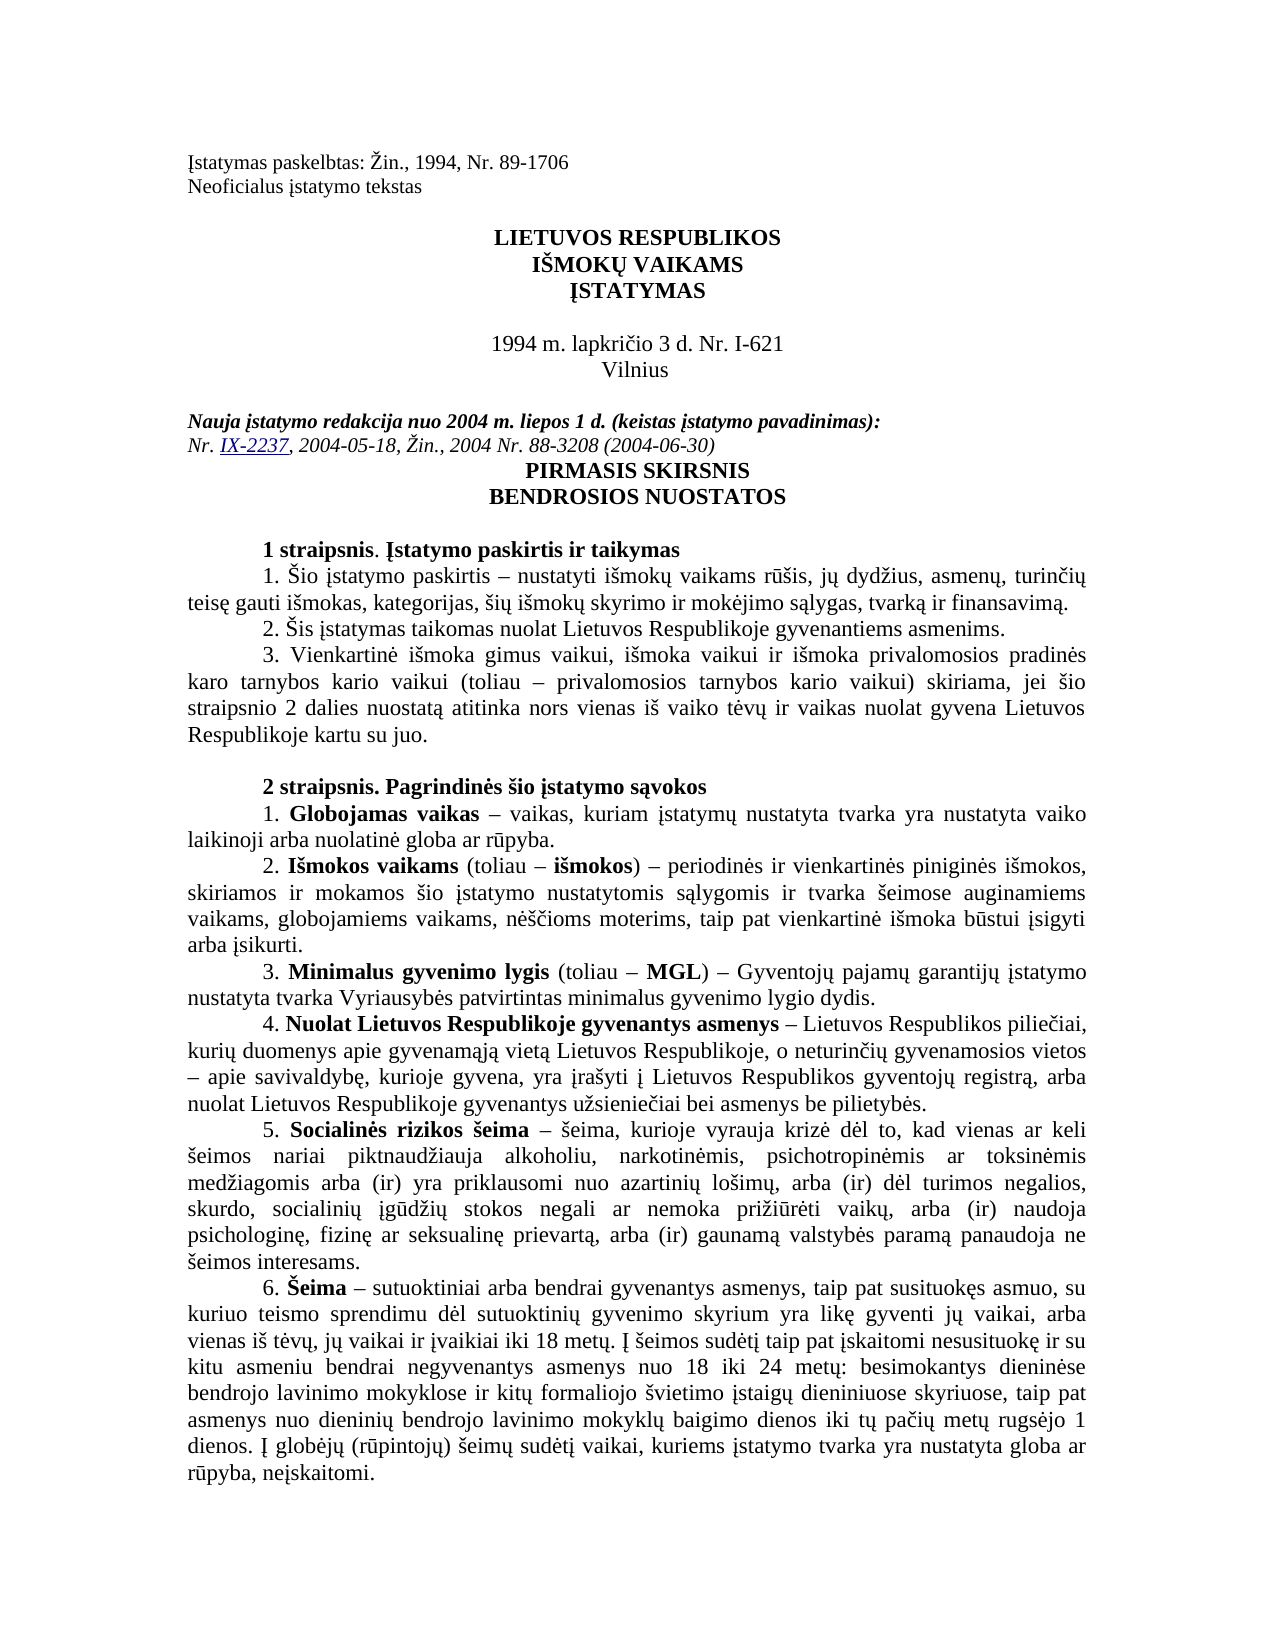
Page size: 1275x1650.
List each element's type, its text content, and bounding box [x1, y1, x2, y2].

text IŠMOKŲ VAIKAMS [187, 251, 1087, 277]
text Įstatymas paskelbtas: Žin., 1994, Nr. 89-1706 [187, 150, 1087, 174]
text 3. Minimalus gyvenimo lygis (toliau – MGL) – Gyventojų pajamų garantijų įstatymo nustatyta tvarka Vyriausybės patvirtintas minimalus gyvenimo lygio dydis. [187, 958, 1087, 1011]
text Neoficialus įstatymo tekstas [187, 174, 1087, 198]
text 1994 m. lapkričio 3 d. Nr. I-621 [187, 330, 1087, 356]
text 3. Vienkartinė išmoka gimus vaikui, išmoka vaikui ir išmoka privalomosios pradinės karo tarnybos kario vaikui (toliau – privalomosios tarnybos kario vaikui) skiriama, jei šio straipsnio 2 dalies nuostatą atitinka nors vienas iš vaiko tėvų ir vaikas nuolat gyvena Lietuvos Respublikoje kartu su juo. [187, 642, 1087, 747]
subtitle 2. Išmokos vaikams (toliau – išmokos) – periodinės ir vienkartinės piniginės išmokos, skiriamos ir mokamos šio įstatymo nustatytomis sąlygomis ir tvarka šeimose auginamiems vaikams, globojamiems vaikams, nėščioms moterims, taip pat vienkartinė išmoka būstui įsigyti arba įsikurti. [187, 852, 1087, 958]
text 6. Šeima – sutuoktiniai arba bendrai gyvenantys asmenys, taip pat susituokęs asmuo, su kuriuo teismo sprendimu dėl sutuoktinių gyvenimo skyrium yra likę gyventi jų vaikai, arba vienas iš tėvų, jų vaikai ir įvaikiai iki 18 metų. Į šeimos sudėtį taip pat įskaitomi nesusituokę ir su kitu asmeniu bendrai negyvenantys asmenys nuo 18 iki 24 metų: besimokantys dieninėse bendrojo lavinimo mokyklose ir kitų formaliojo švietimo įstaigų dieniniuose skyriuose, taip pat asmenys nuo dieninių bendrojo lavinimo mokyklų baigimo dienos iki tų pačių metų rugsėjo 1 dienos. Į globėjų (rūpintojų) šeimų sudėtį vaikai, kuriems įstatymo tvarka yra nustatyta globa ar rūpyba, neįskaitomi. [187, 1274, 1087, 1485]
text 2. Šis įstatymas taikomas nuolat Lietuvos Respublikoje gyvenantiems asmenims. [187, 615, 1087, 642]
text Nr. IX-2237, 2004-05-18, Žin., 2004 Nr. 88-3208 (2004-06-30) [187, 433, 1087, 457]
text BENDROSIOS NUOSTATOS [187, 483, 1087, 510]
text 2 straipsnis. Pagrindinės šio įstatymo sąvokos [187, 773, 1087, 800]
text 1. Globojamas vaikas – vaikas, kuriam įstatymų nustatyta tvarka yra nustatyta vaiko laikinoji arba nuolatinė globa ar rūpyba. [187, 800, 1087, 852]
text 1 straipsnis. Įstatymo paskirtis ir taikymas [187, 536, 1087, 562]
text PIRMASIS SKIRSNIS [187, 457, 1087, 483]
text LIETUVOS RESPUBLIKOS [187, 224, 1087, 251]
text 4. Nuolat Lietuvos Respublikoje gyvenantys asmenys – Lietuvos Respublikos piliečiai, kurių duomenys apie gyvenamąją vietą Lietuvos Respublikoje, o neturinčių gyvenamosios vietos – apie savivaldybę, kurioje gyvena, yra įrašyti į Lietuvos Respublikos gyventojų registrą, arba nuolat Lietuvos Respublikoje gyvenantys užsieniečiai bei asmenys be pilietybės. [187, 1011, 1087, 1116]
text Vilnius [187, 356, 1087, 383]
text Nauja įstatymo redakcija nuo 2004 m. liepos 1 d. (keistas įstatymo pavadinimas): [187, 409, 1087, 433]
text 1. Šio įstatymo paskirtis – nustatyti išmokų vaikams rūšis, jų dydžius, asmenų, turinčių teisę gauti išmokas, kategorijas, šių išmokų skyrimo ir mokėjimo sąlygas, tvarką ir finansavimą. [187, 562, 1087, 615]
text 5. Socialinės rizikos šeima – šeima, kurioje vyrauja krizė dėl to, kad vienas ar keli šeimos nariai piktnaudžiauja alkoholiu, narkotinėmis, psichotropinėmis ar toksinėmis medžiagomis arba (ir) yra priklausomi nuo azartinių lošimų, arba (ir) dėl turimos negalios, skurdo, socialinių įgūdžių stokos negali ar nemoka prižiūrėti vaikų, arba (ir) naudoja psichologinę, fizinę ar seksualinę prievartą, arba (ir) gaunamą valstybės paramą panaudoja ne šeimos interesams. [187, 1116, 1087, 1274]
text ĮSTATYMAS [187, 277, 1087, 303]
